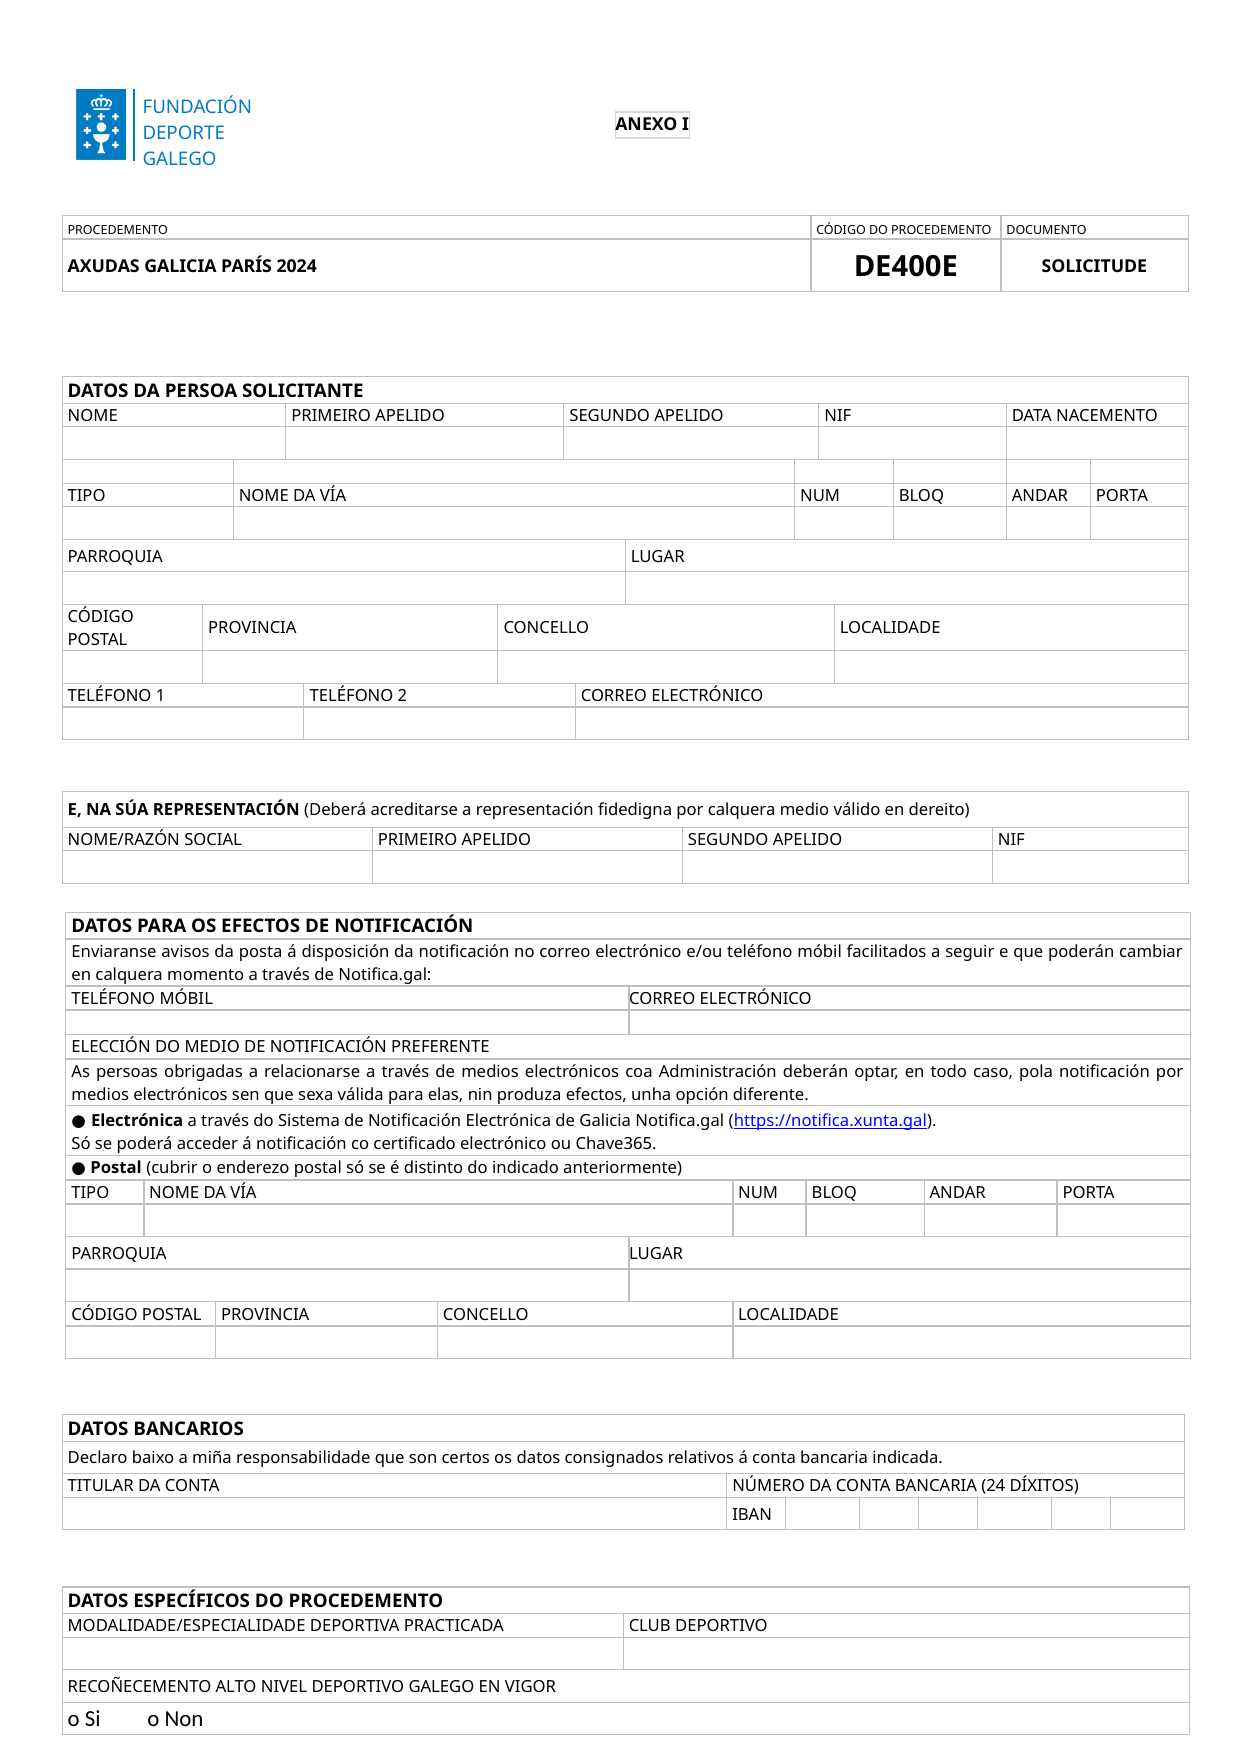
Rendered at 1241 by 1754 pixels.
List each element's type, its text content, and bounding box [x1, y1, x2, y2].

table_cell [993, 851, 1188, 883]
table_cell [438, 1327, 732, 1357]
table_cell [145, 1205, 732, 1236]
table_cell DATA NACEMENTO [1007, 404, 1188, 426]
table_cell NUM [795, 484, 893, 506]
table_cell [373, 851, 682, 883]
table_header DATOS BANCARIOS [63, 1415, 1184, 1441]
table_cell [286, 427, 563, 459]
table_cell [807, 1205, 924, 1236]
table_cell ANDAR [925, 1181, 1056, 1203]
table_header DATOS PARA OS EFECTOS DE NOTIFICACIÓN [66, 913, 1190, 938]
table_cell [234, 507, 794, 539]
table_cell ANDAR [1007, 484, 1090, 506]
table_cell PRIMEIRO APELIDO [373, 828, 682, 850]
table_cell PORTA [1058, 1181, 1190, 1203]
table_cell NOME/RAZÓN SOCIAL [63, 828, 372, 850]
table_cell PROVINCIA [203, 605, 497, 650]
table_header DATOS ESPECÍFICOS DO PROCEDEMENTO [63, 1588, 1189, 1613]
table_cell [1111, 1498, 1184, 1529]
table_cell [203, 651, 497, 683]
table_cell TELÉFONO 1 [63, 684, 303, 706]
table_cell CÓDIGO POSTAL [66, 1302, 215, 1325]
table_cell [1058, 1205, 1190, 1236]
table_cell [66, 1011, 628, 1033]
table_cell NIF [819, 404, 1006, 426]
table_cell [630, 1011, 1190, 1033]
table_cell BLOQ [894, 484, 1006, 506]
table_cell [683, 851, 992, 883]
table_cell [795, 507, 893, 539]
table_cell LUGAR [630, 1237, 1190, 1268]
table_cell PARROQUIA [66, 1237, 628, 1268]
table_cell [63, 651, 202, 683]
table_cell IBAN [727, 1498, 785, 1529]
table_cell [66, 1327, 215, 1357]
table_cell [1091, 507, 1188, 539]
table_cell [894, 460, 1006, 482]
table_cell [919, 1498, 977, 1529]
table_cell DE400E [812, 240, 1000, 291]
table_cell [63, 460, 233, 482]
table_cell [63, 1498, 726, 1529]
table_cell [819, 427, 1006, 459]
table_cell [234, 460, 794, 482]
table_cell [63, 708, 303, 739]
picture [76, 89, 127, 160]
table_cell o Si o Non [63, 1703, 1189, 1734]
table_cell [734, 1327, 1190, 1357]
table_header DOCUMENTO [1002, 216, 1188, 238]
table_cell [978, 1498, 1051, 1529]
table_cell [216, 1327, 437, 1357]
table_cell ● Electrónica a través do Sistema de Notificación Electrónica de Galicia Notifica.gal (https://notifica.xunta.gal). Só se poderá acceder á notificación co certificado electrónico ou Chave365. [66, 1106, 1190, 1154]
table_cell TIPO [63, 484, 233, 506]
table_cell [624, 1638, 1189, 1669]
table_cell [63, 427, 285, 459]
table_cell [564, 427, 818, 459]
table_cell [1007, 460, 1090, 482]
table_cell PROVINCIA [216, 1302, 437, 1325]
table_cell Enviaranse avisos da posta á disposición da notificación no correo electrónico e/ou teléfono móbil facilitados a seguir e que poderán cambiar en calquera momento a través de Notifica.gal: [66, 940, 1190, 985]
table_cell LOCALIDADE [835, 605, 1188, 650]
table_cell [498, 651, 834, 683]
table_cell ELECCIÓN DO MEDIO DE NOTIFICACIÓN PREFERENTE [66, 1035, 1190, 1058]
table_cell LUGAR [626, 540, 1188, 571]
table_cell [1007, 507, 1090, 539]
table_cell SOLICITUDE [1002, 240, 1188, 291]
table_cell [1052, 1498, 1110, 1529]
table_cell [66, 1205, 143, 1236]
table_cell [1091, 460, 1188, 482]
table_cell NUM [734, 1181, 805, 1203]
table_header DATOS DA PERSOA SOLICITANTE [63, 377, 1188, 402]
table_cell CORREO ELECTRÓNICO [630, 987, 1190, 1009]
table_cell [835, 651, 1188, 683]
table_cell NOME [63, 404, 285, 426]
table_cell CONCELLO [498, 605, 834, 650]
table_cell CLUB DEPORTIVO [624, 1614, 1189, 1637]
table_cell PARROQUIA [63, 540, 625, 571]
table_cell [795, 460, 893, 482]
table_cell SEGUNDO APELIDO [564, 404, 818, 426]
table_cell TITULAR DA CONTA [63, 1474, 726, 1497]
table_cell SEGUNDO APELIDO [683, 828, 992, 850]
table_header CÓDIGO DO PROCEDEMENTO [812, 216, 1000, 238]
table_cell [734, 1205, 805, 1236]
table_cell ● Postal (cubrir o enderezo postal só se é distinto do indicado anteriormente) [66, 1156, 1190, 1179]
table_cell [786, 1498, 859, 1529]
table_cell BLOQ [807, 1181, 924, 1203]
table_cell [63, 1638, 623, 1669]
table_cell TELÉFONO 2 [304, 684, 575, 706]
table_cell TIPO [66, 1181, 143, 1203]
table_cell PORTA [1091, 484, 1188, 506]
table_cell NIF [993, 828, 1188, 850]
picture [280, 89, 334, 97]
table_cell [630, 1270, 1190, 1301]
table_cell LOCALIDADE [734, 1302, 1190, 1325]
table_cell NÚMERO DA CONTA BANCARIA (24 DÍXITOS) [727, 1474, 1184, 1497]
table_cell [576, 708, 1188, 739]
table_header PROCEDEMENTO [63, 216, 810, 238]
table_cell [63, 851, 372, 883]
table_cell As persoas obrigadas a relacionarse a través de medios electrónicos coa Administración deberán optar, en todo caso, pola notificación por medios electrónicos sen que sexa válida para elas, nin produza efectos, unha opción diferente. [66, 1060, 1190, 1105]
table_cell [860, 1498, 918, 1529]
table_cell [304, 708, 575, 739]
table_cell CÓDIGO POSTAL [63, 605, 202, 650]
table_cell PRIMEIRO APELIDO [286, 404, 563, 426]
table_cell [925, 1205, 1056, 1236]
table_cell [63, 507, 233, 539]
table_cell [66, 1270, 628, 1301]
table_cell NOME DA VÍA [234, 484, 794, 506]
table_cell Declaro baixo a miña responsabilidade que son certos os datos consignados relativos á conta bancaria indicada. [63, 1442, 1184, 1473]
table_cell AXUDAS GALICIA PARÍS 2024 [63, 240, 810, 291]
table_cell [1007, 427, 1188, 459]
table_cell RECOÑECEMENTO ALTO NIVEL DEPORTIVO GALEGO EN VIGOR [63, 1670, 1189, 1702]
table_cell [894, 507, 1006, 539]
table_cell CONCELLO [438, 1302, 732, 1325]
table_cell NOME DA VÍA [145, 1181, 732, 1203]
table_cell [63, 572, 625, 604]
table_cell CORREO ELECTRÓNICO [576, 684, 1188, 706]
table_cell [626, 572, 1188, 604]
table_cell TELÉFONO MÓBIL [66, 987, 628, 1009]
table_header E, NA SÚA REPRESENTACIÓN (Deberá acreditarse a representación fidedigna por calquera medio válido en dereito) [63, 792, 1188, 827]
table_cell MODALIDADE/ESPECIALIDADE DEPORTIVA PRACTICADA [63, 1614, 623, 1637]
